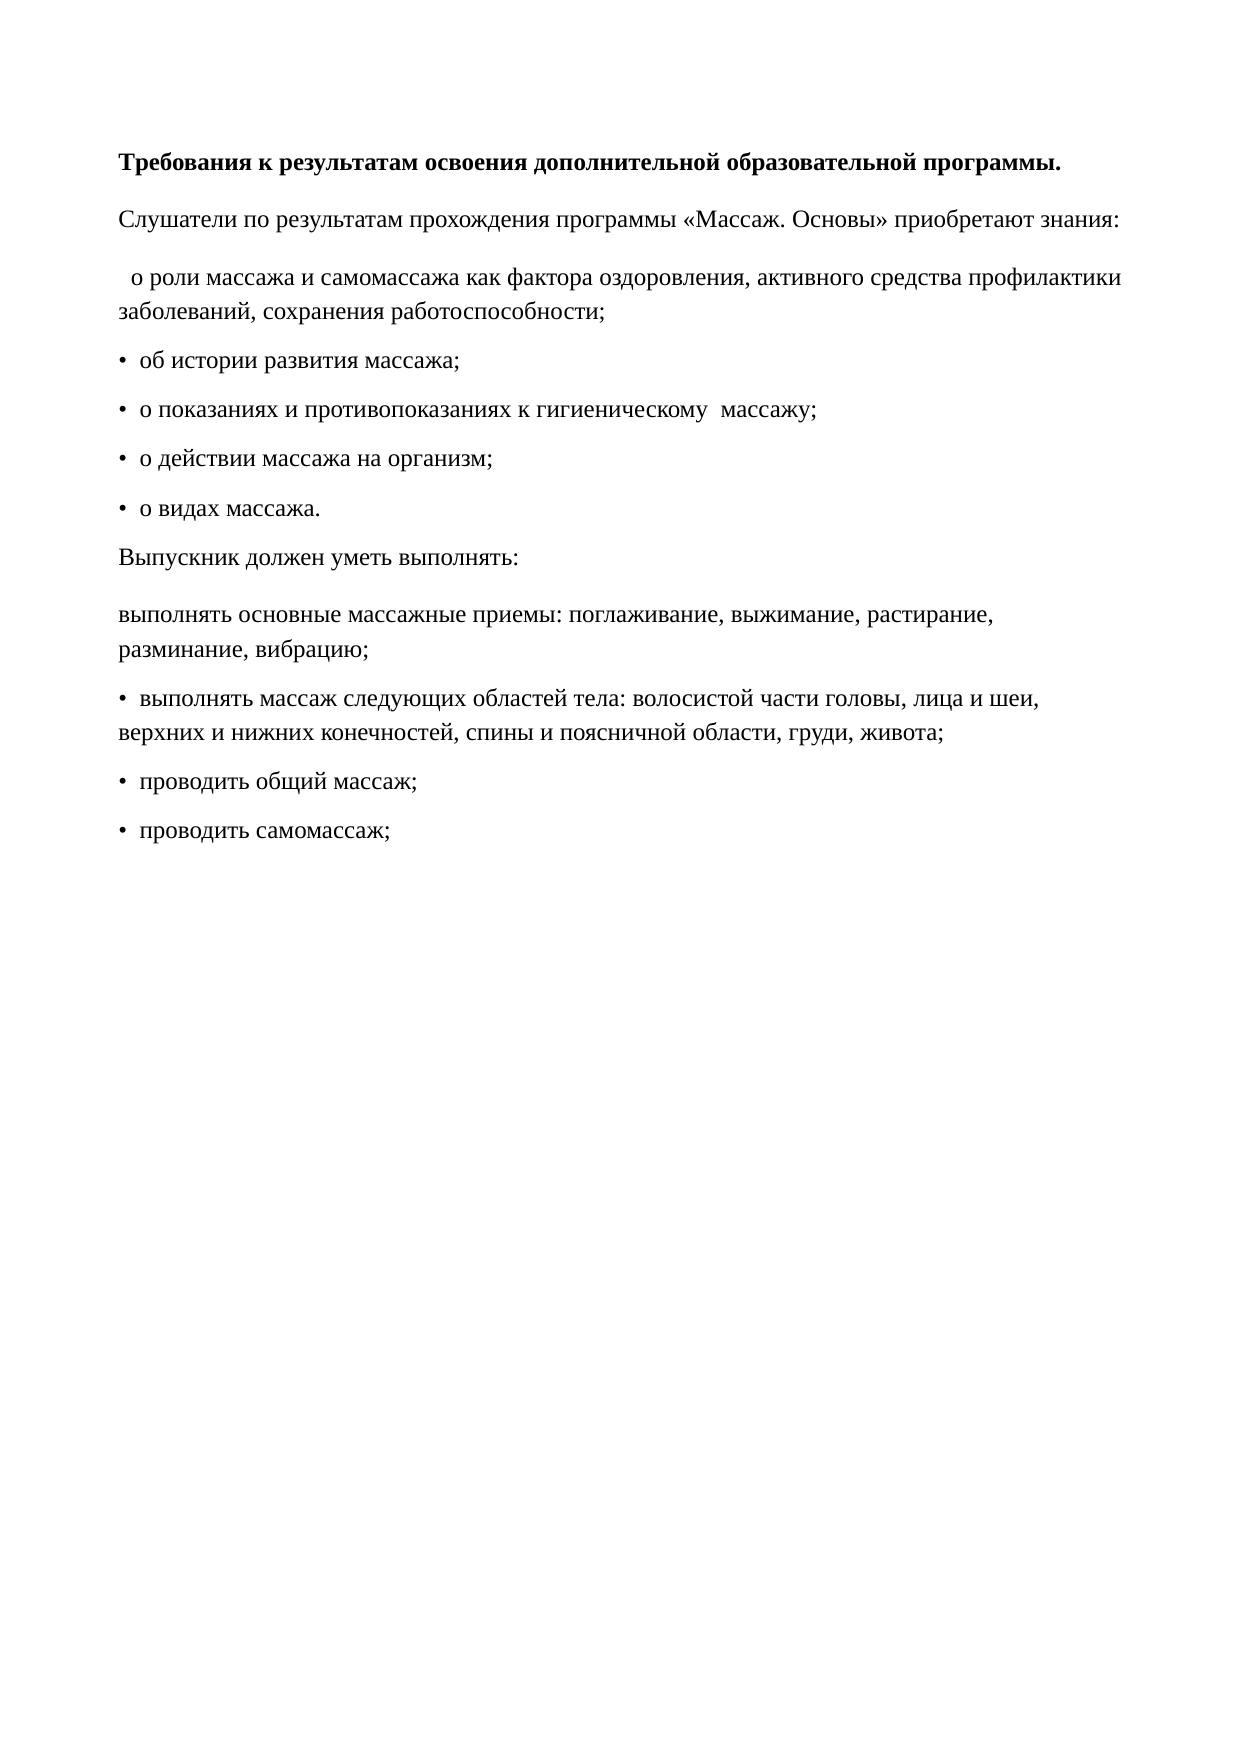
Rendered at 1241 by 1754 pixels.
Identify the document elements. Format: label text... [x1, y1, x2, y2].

text о роли массажа и самомассажа как фактора оздоровления, активного средства профилактики заболеваний, сохранения работоспособности; [118, 262, 1122, 325]
text Выпускник должен уметь выполнять: [118, 542, 1122, 570]
text • проводить общий массаж; [118, 766, 1122, 795]
text • выполнять массаж следующих областей тела: волосистой части головы, лица и шеи, верхних и нижних конечностей, спины и поясничной области, груди, живота; [118, 683, 1122, 746]
text • о показаниях и противопоказаниях к гигиеническому массажу; [118, 394, 1122, 423]
text Слушатели по результатам прохождения программы «Массаж. Основы» приобретают знания: [118, 204, 1122, 233]
text • о действии массажа на организм; [118, 443, 1122, 472]
text выполнять основные массажные приемы: поглаживание, выжимание, растирание, разминание, вибрацию; [118, 599, 1122, 662]
text • проводить самомассаж; [118, 815, 1122, 844]
text • о видах массажа. [118, 493, 1122, 521]
text Требования к результатам освоения дополнительной образовательной программы. [118, 147, 1122, 176]
text • об истории развития массажа; [118, 345, 1122, 374]
